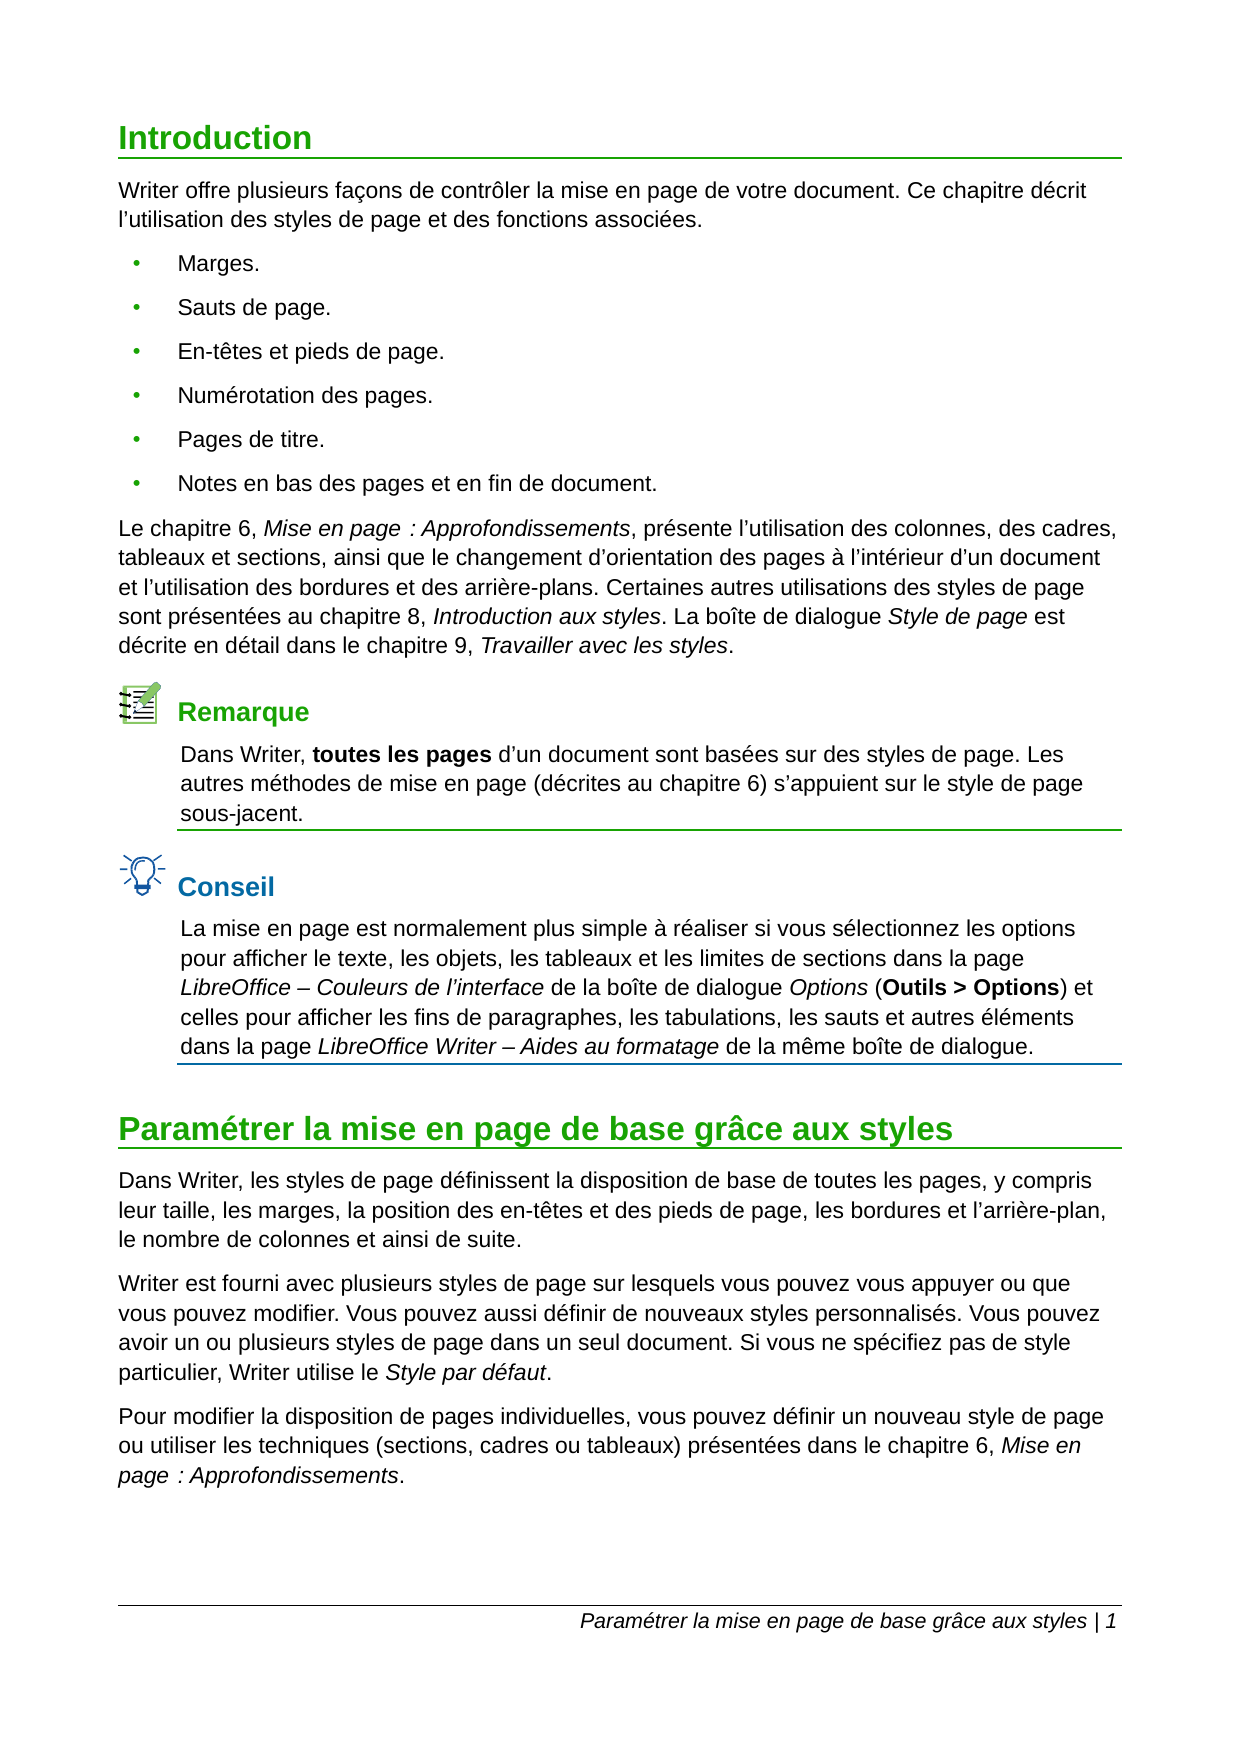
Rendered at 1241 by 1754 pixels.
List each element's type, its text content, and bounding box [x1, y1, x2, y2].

list Notes en bas des pages et en fin de document. [133, 467, 1122, 497]
text Le chapitre 6, Mise en page : Approfondissements, présente l’utilisation des colonnes, des cadres, tableaux et sections, ainsi que le changement d’orientation des pages à l’intérieur d’un document et l’utilisation des bordures et des arrière-plans. Certaines autres utilisations des styles de page sont présentées au chapitre 8, Introduction aux styles. La boîte de dialogue Style de page est décrite en détail dans le chapitre 9, Travailler avec les styles. [118, 511, 1122, 659]
text Dans Writer, les styles de page définissent la disposition de base de toutes les pages, y compris leur taille, les marges, la position des en-têtes et des pieds de page, les bordures et l’arrière-plan, le nombre de colonnes et ainsi de suite. [118, 1164, 1122, 1252]
text Writer offre plusieurs façons de contrôler la mise en page de votre document. Ce chapitre décrit l’utilisation des styles de page et des fonctions associées. [118, 173, 1122, 232]
list Remarque [118, 681, 1122, 727]
text Pour modifier la disposition de pages individuelles, vous pouvez définir un nouveau style de page ou utiliser les techniques (sections, cadres ou tableaux) présentées dans le chapitre 6, Mise en page : Approfondissements. [118, 1399, 1122, 1488]
text La mise en page est normalement plus simple à réaliser si vous sélectionnez les options pour afficher le texte, les objets, les tableaux et les limites de sections dans la page LibreOffice – Couleurs de l’interface de la boîte de dialogue Options (Outils > Options) et celles pour afficher les fins de paragraphes, les tabulations, les sauts et autres éléments dans la page LibreOffice Writer – Aides au formatage de la même boîte de dialogue. [177, 909, 1122, 1063]
list Conseil [118, 853, 1122, 902]
list En-têtes et pieds de page. [133, 335, 1122, 364]
subtitle Introduction [118, 118, 1122, 157]
subtitle Paramétrer la mise en page de base grâce aux styles [118, 1109, 1122, 1147]
list Marges. [133, 247, 1122, 276]
text Dans Writer, toutes les pages d’un document sont basées sur des styles de page. Les autres méthodes de mise en page (décrites au chapitre 6) s’appuient sur le style de page sous-jacent. [177, 735, 1122, 829]
list Numérotation des pages. [133, 379, 1122, 409]
list Sauts de page. [133, 291, 1122, 321]
text Writer est fourni avec plusieurs styles de page sur lesquels vous pouvez vous appuyer ou que vous pouvez modifier. Vous pouvez aussi définir de nouveaux styles personnalisés. Vous pouvez avoir un ou plusieurs styles de page dans un seul document. Si vous ne spécifiez pas de style particulier, Writer utilise le Style par défaut. [118, 1267, 1122, 1385]
list Pages de titre. [133, 423, 1122, 453]
